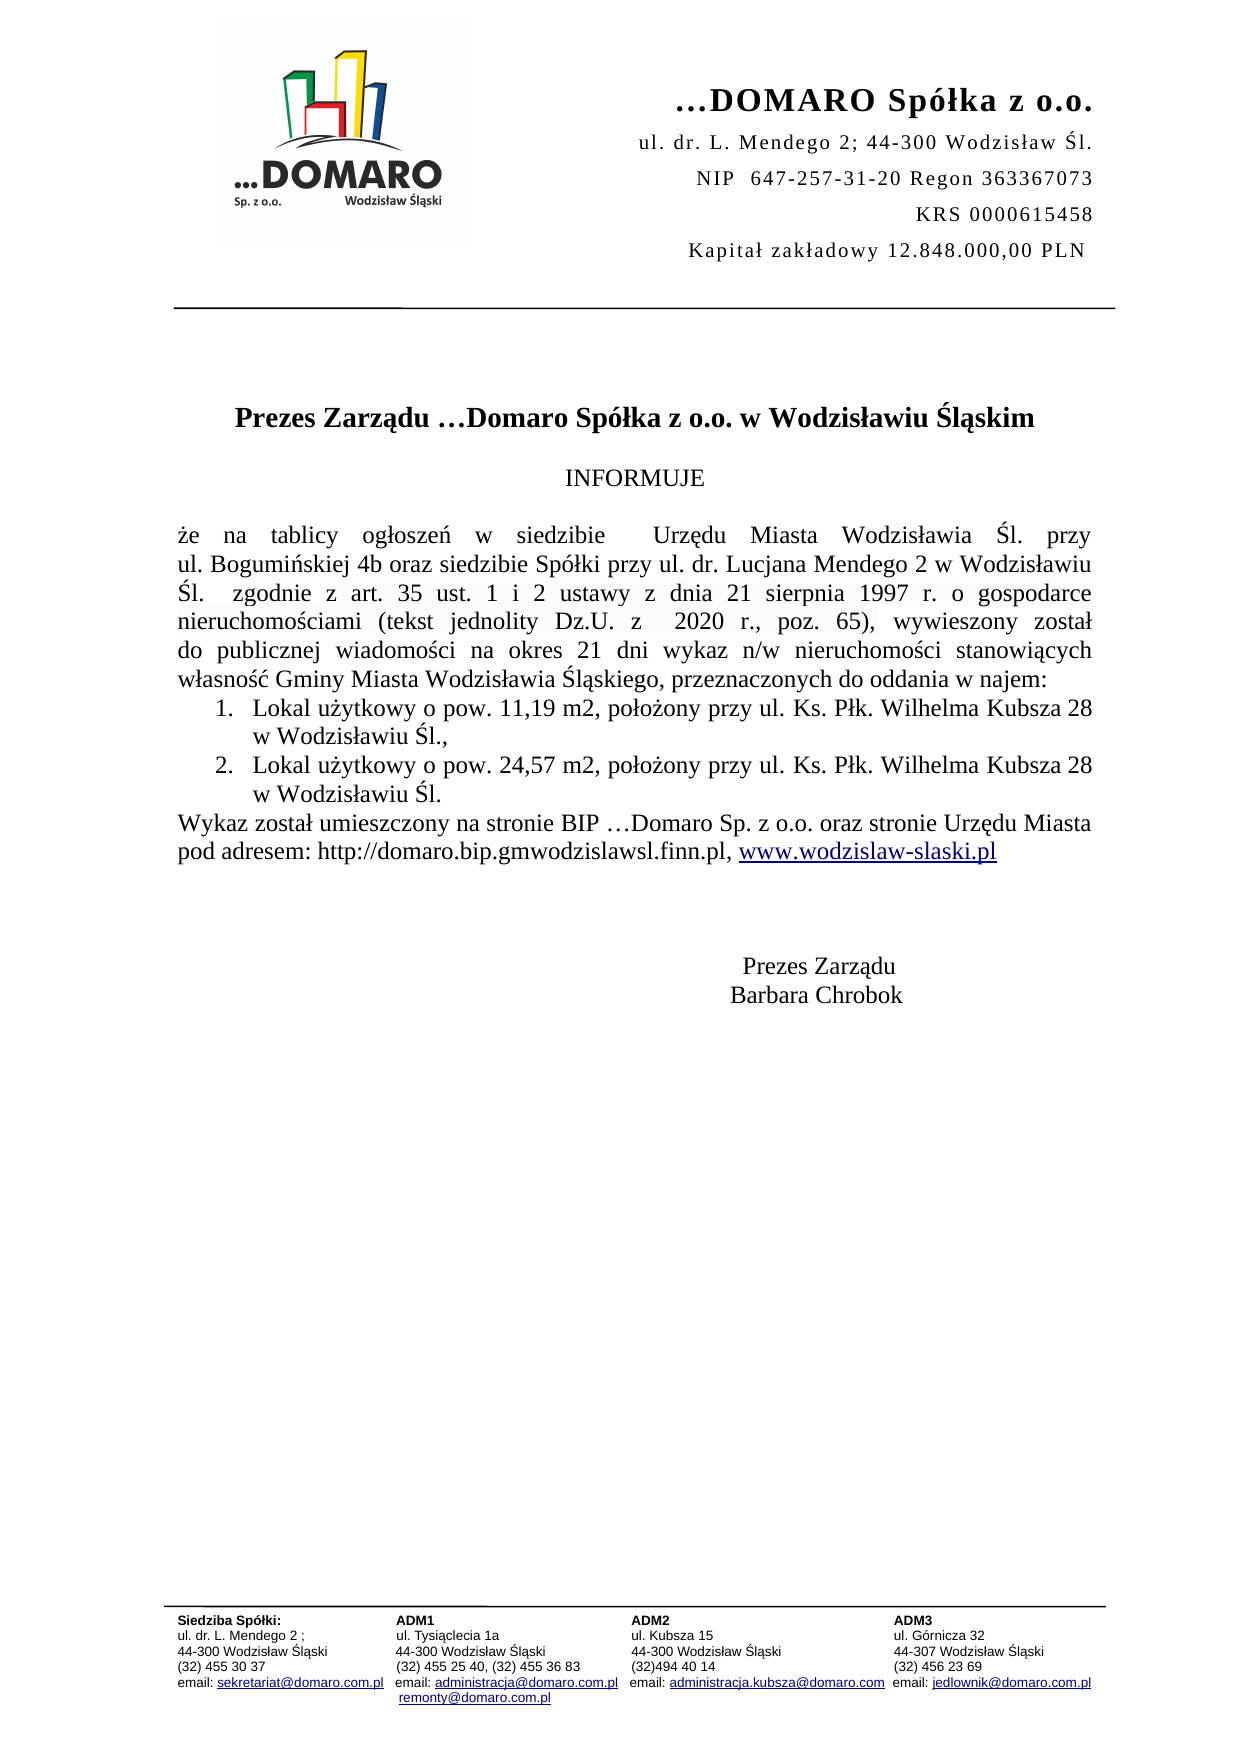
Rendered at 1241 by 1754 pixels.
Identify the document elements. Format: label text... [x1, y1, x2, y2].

text Prezes Zarządu [177, 951, 1092, 980]
text [177, 80, 214, 118]
text NIP 647-257-31-20 Regon 363367073 [471, 166, 1092, 190]
text ul. dr. L. Mendego 2; 44-300 Wodzisław Śl. [471, 130, 1092, 154]
text [177, 166, 214, 190]
text Prezes Zarządu …Domaro Spółka z o.o. w Wodzisławiu Śląskim [177, 400, 1092, 434]
text KRS 0000615458 [471, 202, 1092, 226]
list Lokal użytkowy o pow. 11,19 m2, położony przy ul. Ks. Płk. Wilhelma Kubsza 28 w Wodzisławiu Śl., [215, 693, 1092, 750]
text Wykaz został umieszczony na stronie BIP …Domaro Sp. z o.o. oraz stronie Urzędu Miasta pod adresem: http://domaro.bip.gmwodzislawsl.finn.pl, www.wodzislaw-slaski.pl [177, 808, 1092, 865]
text że na tablicy ogłoszeń w siedzibie Urzędu Miasta Wodzisławia Śl. przy ul. Bogumińskiej 4b oraz siedzibie Spółki przy ul. dr. Lucjana Mendego 2 w Wodzisławiu Śl. zgodnie z art. 35 ust. 1 i 2 ustawy z dnia 21 sierpnia 1997 r. o gospodarce nieruchomościami (tekst jednolity Dz.U. z 2020 r., poz. 65), wywieszony został do publicznej wiadomości na okres 21 dni wykaz n/w nieruchomości stanowiących własność Gminy Miasta Wodzisławia Śląskiego, przeznaczonych do oddania w najem: [177, 520, 1092, 693]
text …DOMARO Spółka z o.o. [471, 80, 1092, 118]
text [177, 130, 214, 154]
text Kapitał zakładowy 12.848.000,00 PLN [177, 238, 1092, 262]
text INFORMUJE [177, 463, 1092, 491]
list Lokal użytkowy o pow. 24,57 m2, położony przy ul. Ks. Płk. Wilhelma Kubsza 28 w Wodzisławiu Śl. [215, 750, 1092, 808]
text [177, 202, 214, 226]
text Barbara Chrobok [177, 980, 1092, 1009]
